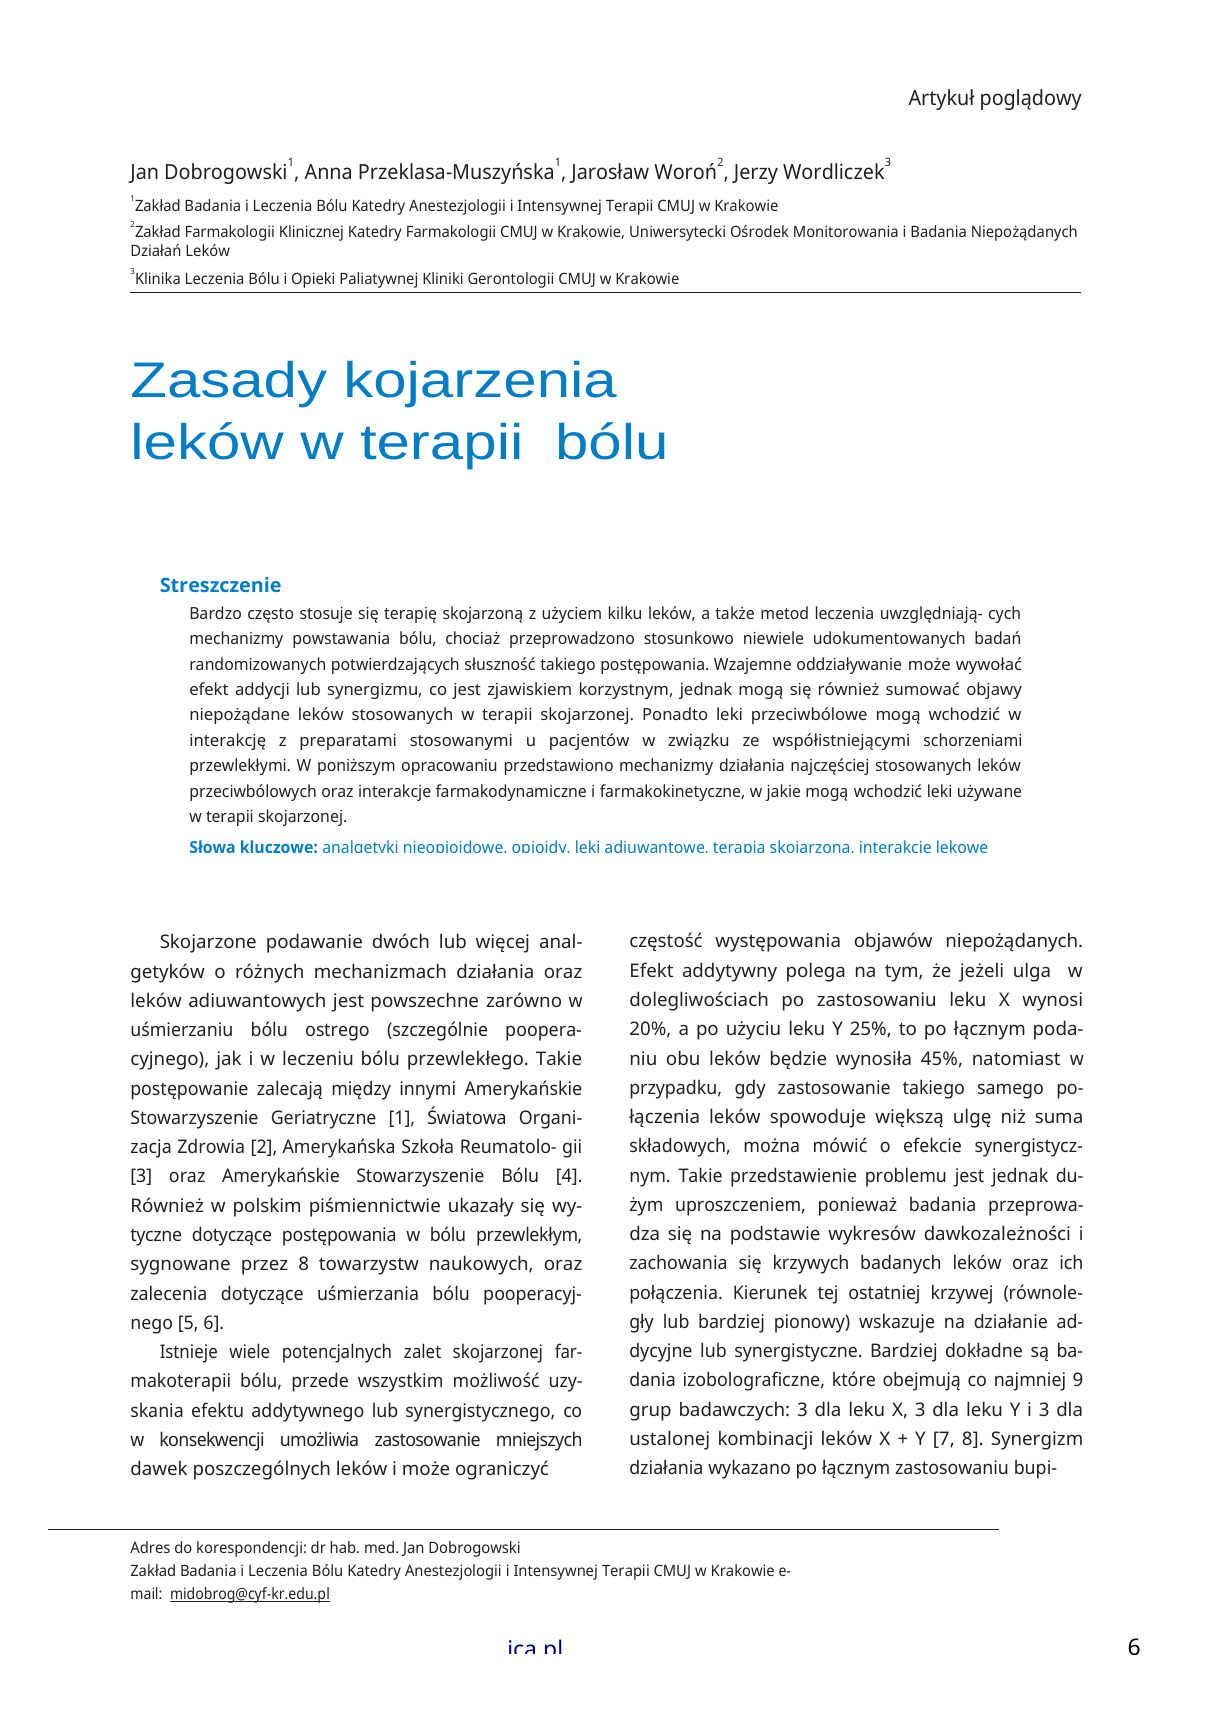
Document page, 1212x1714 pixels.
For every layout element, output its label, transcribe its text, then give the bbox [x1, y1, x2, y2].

text Bardzo często stosuje się terapię skojarzoną z użyciem kilku leków, a także metod leczenia uwzględniają- cych mechanizmy powstawania bólu, chociaż przeprowadzono stosunkowo niewiele udokumentowanych badań randomizowanych potwierdzających słuszność takiego postępowania. Wzajemne oddziaływanie może wywołać efekt addycji lub synergizmu, co jest zjawiskiem korzystnym, jednak mogą się również sumować objawy niepożądane leków stosowanych w terapii skojarzonej. Ponadto leki przeciwbólowe mogą wchodzić w interakcję z preparatami stosowanymi u pacjentów w związku ze współistniejącymi schorzeniami przewlekłymi. W poniższym opracowaniu przedstawiono mechanizmy działania najczęściej stosowanych leków przeciwbólowych oraz interakcje farmakodynamiczne i farmakokinetyczne, w jakie mogą wchodzić leki używane w terapii skojarzonej. [189, 601, 1022, 827]
text Skojarzone podawanie dwóch lub więcej anal- getyków o różnych mechanizmach działania oraz leków adiuwantowych jest powszechne zarówno w uśmierzaniu bólu ostrego (szczególnie poopera- cyjnego), jak i w leczeniu bólu przewlekłego. Takie postępowanie zalecają między innymi Amerykańskie Stowarzyszenie Geriatryczne [1], Światowa Organi- zacja Zdrowia [2], Amerykańska Szkoła Reumatolo- gii [3] oraz Amerykańskie Stowarzyszenie Bólu [4]. Również w polskim piśmiennictwie ukazały się wy- tyczne dotyczące postępowania w bólu przewlekłym, sygnowane przez 8 towarzystw naukowych, oraz zalecenia dotyczące uśmierzania bólu pooperacyj- nego [5, 6]. [130, 929, 582, 1335]
text Jan Dobrogowski1, Anna Przeklasa-Muszyńska1, Jarosław Woroń2, Jerzy Wordliczek3 [130, 154, 1095, 186]
text Streszczenie [159, 571, 1081, 598]
text 3Klinika Leczenia Bólu i Opieki Paliatywnej Kliniki Gerontologii CMUJ w Krakowie [130, 265, 1095, 289]
text Zakład Badania i Leczenia Bólu Katedry Anestezjologii i Intensywnej Terapii CMUJ w Krakowie e-mail: midobrog@cyf-kr.edu.pl [130, 1559, 816, 1604]
text Słowa kluczowe: analgetyki nieopioidowe, opioidy, leki adiuwantowe, terapia skojarzona, interakcje lekowe [189, 836, 1081, 853]
text Adres do korespondencji: dr hab. med. Jan Dobrogowski [130, 1537, 1095, 1558]
text częstość występowania objawów niepożądanych. Efekt addytywny polega na tym, że jeżeli ulga w dolegliwościach po zastosowaniu leku X wynosi 20%, a po użyciu leku Y 25%, to po łącznym poda- niu obu leków będzie wynosiła 45%, natomiast w przypadku, gdy zastosowanie takiego samego po- łączenia leków spowoduje większą ulgę niż suma składowych, można mówić o efekcie synergistycz- nym. Takie przedstawienie problemu jest jednak du- żym uproszczeniem, ponieważ badania przeprowa- dza się na podstawie wykresów dawkozależności i zachowania się krzywych badanych leków oraz ich połączenia. Kierunek tej ostatniej krzywej (równole- gły lub bardziej pionowy) wskazuje na działanie ad- dycyjne lub synergistyczne. Bardziej dokładne są ba- dania izobolograficzne, które obejmują co najmniej 9 grup badawczych: 3 dla leku X, 3 dla leku Y i 3 dla ustalonej kombinacji leków X + Y [7, 8]. Synergizm działania wykazano po łącznym zastosowaniu bupi- [629, 928, 1083, 1480]
text 1Zakład Badania i Leczenia Bólu Katedry Anestezjologii i Intensywnej Terapii CMUJ w Krakowie [130, 193, 1095, 216]
text Zasady kojarzenia leków w terapii bólu [130, 350, 779, 469]
text Artykuł poglądowy [48, 83, 1082, 112]
text Istnieje wiele potencjalnych zalet skojarzonej far- makoterapii bólu, przede wszystkim możliwość uzy- skania efektu addytywnego lub synergistycznego, co w konsekwencji umożliwia zastosowanie mniejszych dawek poszczególnych leków i może ograniczyć [130, 1338, 582, 1481]
text 2Zakład Farmakologii Klinicznej Katedry Farmakologii CMUJ w Krakowie, Uniwersytecki Ośrodek Monitorowania i Badania Niepożądanych Działań Leków [130, 223, 1095, 260]
